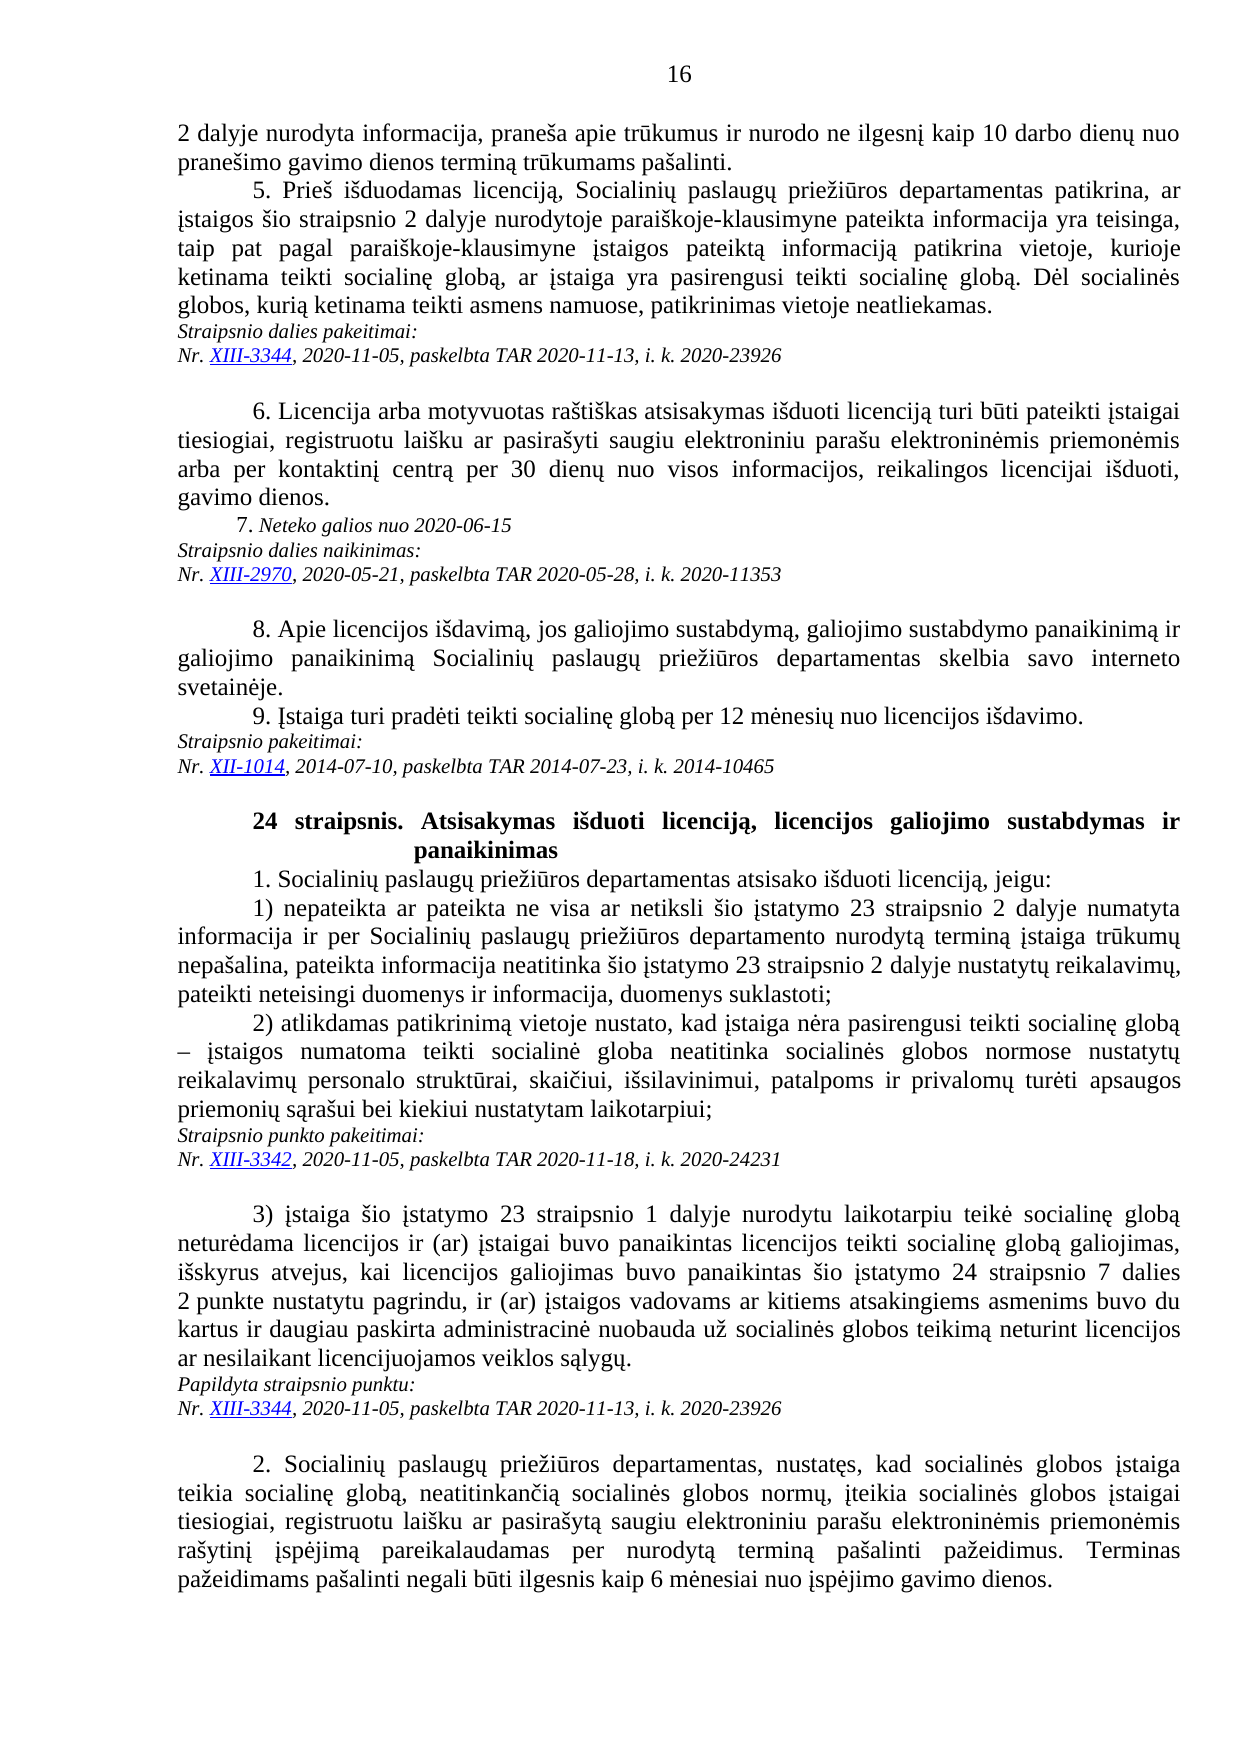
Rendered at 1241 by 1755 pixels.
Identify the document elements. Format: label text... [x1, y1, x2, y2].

text 1) nepateikta ar pateikta ne visa ar netiksli šio įstatymo 23 straipsnio 2 dalyje numatyta informacija ir per Socialinių paslaugų priežiūros departamento nurodytą terminą įstaiga trūkumų nepašalina, pateikta informacija neatitinka šio įstatymo 23 straipsnio 2 dalyje nustatytų reikalavimų, pateikti neteisingi duomenys ir informacija, duomenys suklastoti; [177, 893, 1181, 1008]
text Straipsnio dalies naikinimas: [177, 538, 1181, 562]
text Nr. XIII-2970, 2020-05-21, paskelbta TAR 2020-05-28, i. k. 2020-11353 [177, 562, 1181, 586]
text Nr. XII-1014, 2014-07-10, paskelbta TAR 2014-07-23, i. k. 2014-10465 [177, 753, 1181, 778]
text Straipsnio punkto pakeitimai: [177, 1123, 1181, 1147]
text 8. Apie licencijos išdavimą, jos galiojimo sustabdymą, galiojimo sustabdymo panaikinimą ir galiojimo panaikinimą Socialinių paslaugų priežiūros departamentas skelbia savo interneto svetainėje. [177, 614, 1181, 701]
text 1. Socialinių paslaugų priežiūros departamentas atsisako išduoti licenciją, jeigu: [177, 864, 1181, 893]
text Nr. XIII-3344, 2020-11-05, paskelbta TAR 2020-11-13, i. k. 2020-23926 [177, 1396, 1181, 1420]
text 3) įstaiga šio įstatymo 23 straipsnio 1 dalyje nurodytu laikotarpiu teikė socialinę globą neturėdama licencijos ir (ar) įstaigai buvo panaikintas licencijos teikti socialinę globą galiojimas, išskyrus atvejus, kai licencijos galiojimas buvo panaikintas šio įstatymo 24 straipsnio 7 dalies 2 punkte nustatytu pagrindu, ir (ar) įstaigos vadovams ar kitiems atsakingiems asmenims buvo du kartus ir daugiau paskirta administracinė nuobauda už socialinės globos teikimą neturint licencijos ar nesilaikant licencijuojamos veiklos sąlygų. [177, 1199, 1181, 1372]
text Nr. XIII-3342, 2020-11-05, paskelbta TAR 2020-11-18, i. k. 2020-24231 [177, 1147, 1181, 1171]
text 2. Socialinių paslaugų priežiūros departamentas, nustatęs, kad socialinės globos įstaiga teikia socialinę globą, neatitinkančią socialinės globos normų, įteikia socialinės globos įstaigai tiesiogiai, registruotu laišku ar pasirašytą saugiu elektroniniu parašu elektroninėmis priemonėmis rašytinį įspėjimą pareikalaudamas per nurodytą terminą pašalinti pažeidimus. Terminas pažeidimams pašalinti negali būti ilgesnis kaip 6 mėnesiai nuo įspėjimo gavimo dienos. [177, 1449, 1181, 1593]
text 2 dalyje nurodyta informacija, praneša apie trūkumus ir nurodo ne ilgesnį kaip 10 darbo dienų nuo pranešimo gavimo dienos terminą trūkumams pašalinti. [177, 118, 1181, 176]
text 9. Įstaiga turi pradėti teikti socialinę globą per 12 mėnesių nuo licencijos išdavimo. [177, 701, 1181, 729]
text 6. Licencija arba motyvuotas raštiškas atsisakymas išduoti licenciją turi būti pateikti įstaigai tiesiogiai, registruotu laišku ar pasirašyti saugiu elektroniniu parašu elektroninėmis priemonėmis arba per kontaktinį centrą per 30 dienų nuo visos informacijos, reikalingos licencijai išduoti, gavimo dienos. [177, 396, 1181, 511]
text 5. Prieš išduodamas licenciją, Socialinių paslaugų priežiūros departamentas patikrina, ar įstaigos šio straipsnio 2 dalyje nurodytoje paraiškoje-klausimyne pateikta informacija yra teisinga, taip pat pagal paraiškoje-klausimyne įstaigos pateiktą informaciją patikrina vietoje, kurioje ketinama teikti socialinę globą, ar įstaiga yra pasirengusi teikti socialinę globą. Dėl socialinės globos, kurią ketinama teikti asmens namuose, patikrinimas vietoje neatliekamas. [177, 176, 1181, 319]
text 24 straipsnis. Atsisakymas išduoti licenciją, licencijos galiojimo sustabdymas ir panaikinimas [252, 806, 1181, 864]
text 2) atlikdamas patikrinimą vietoje nustato, kad įstaiga nėra pasirengusi teikti socialinę globą – įstaigos numatoma teikti socialinė globa neatitinka socialinės globos normose nustatytų reikalavimų personalo struktūrai, skaičiui, išsilavinimui, patalpoms ir privalomų turėti apsaugos priemonių sąrašui bei kiekiui nustatytam laikotarpiui; [177, 1008, 1181, 1123]
text Straipsnio pakeitimai: [177, 729, 1181, 753]
text 7. Neteko galios nuo 2020-06-15 [177, 511, 1181, 538]
text Straipsnio dalies pakeitimai: [177, 319, 1181, 343]
text Papildyta straipsnio punktu: [177, 1372, 1181, 1396]
text Nr. XIII-3344, 2020-11-05, paskelbta TAR 2020-11-13, i. k. 2020-23926 [177, 343, 1181, 367]
